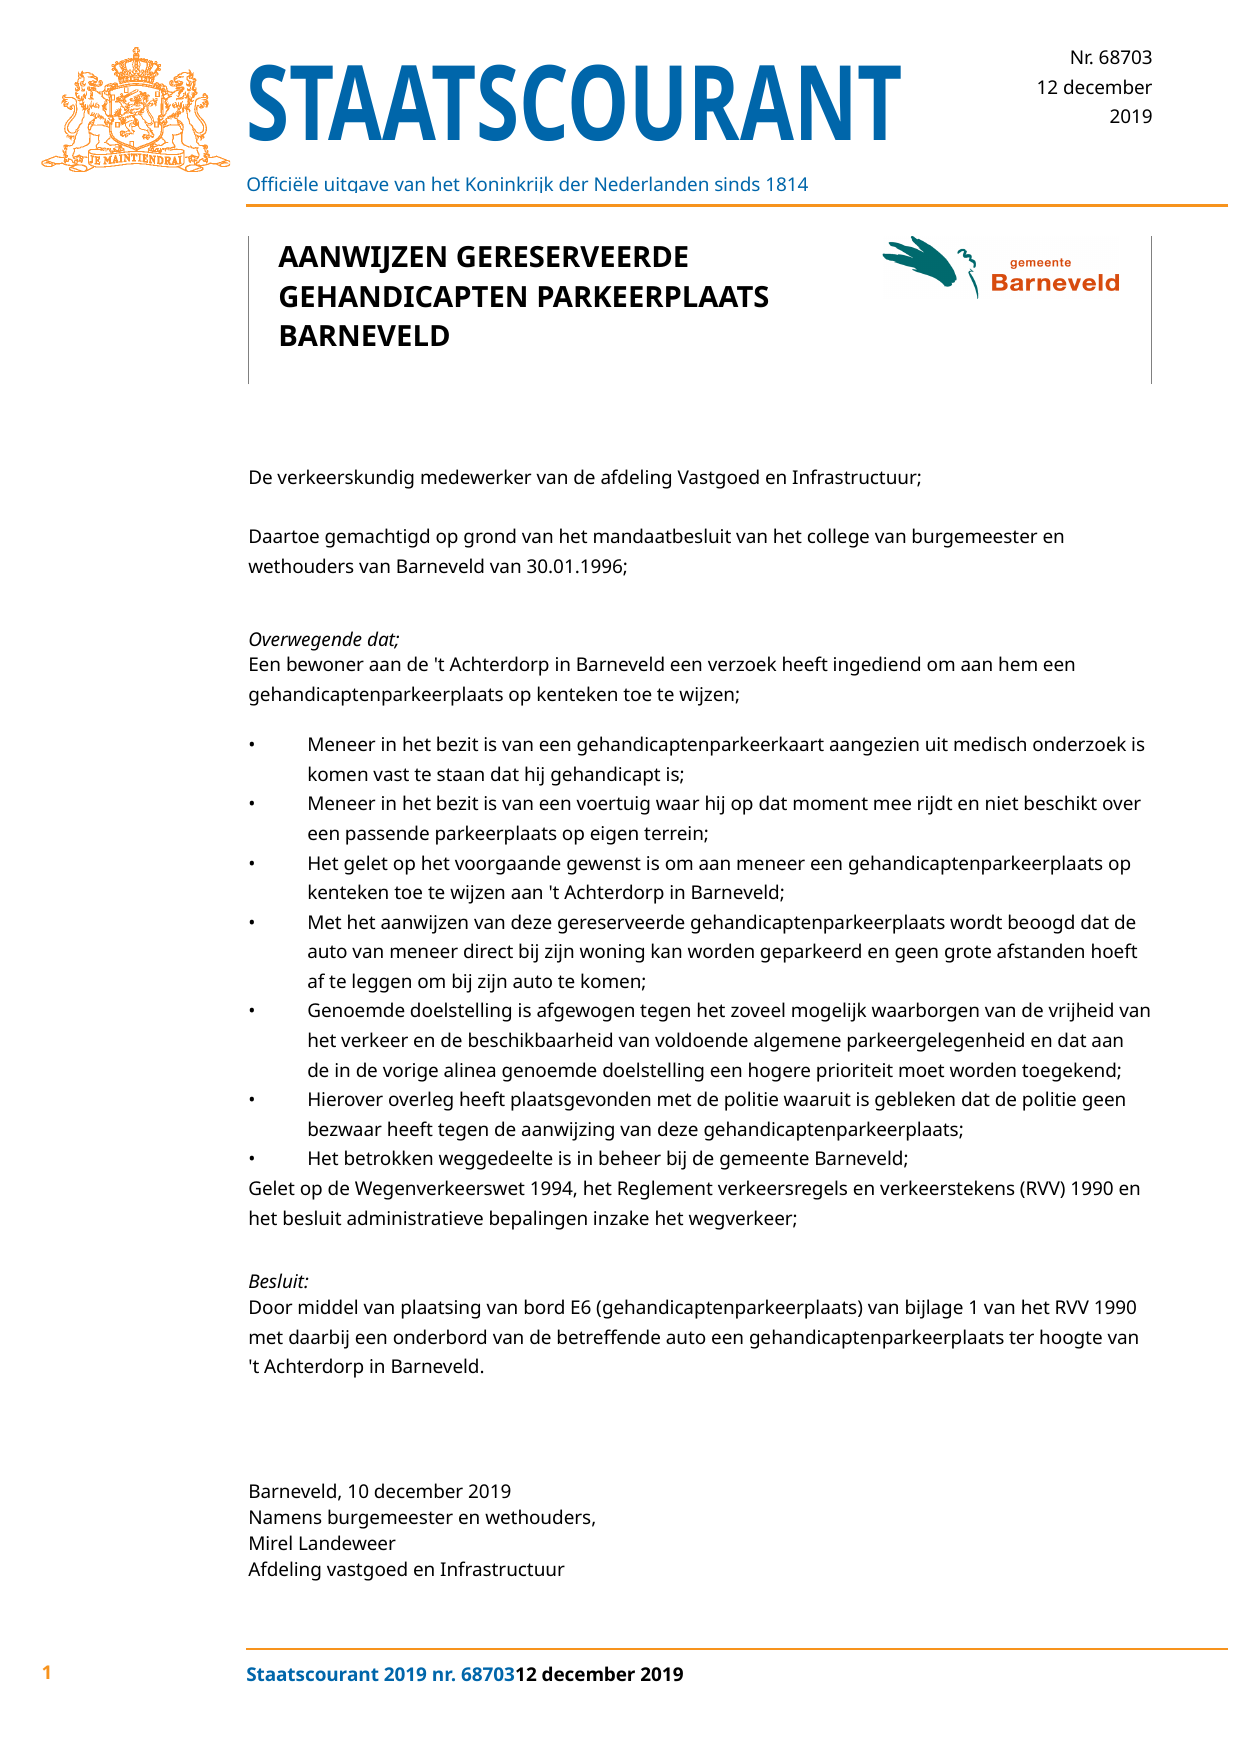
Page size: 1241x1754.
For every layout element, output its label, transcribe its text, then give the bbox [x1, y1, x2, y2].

table_header [850, 236, 1151, 384]
text Door middel van plaatsing van bord E6 (gehandicaptenparkeerplaats) van bijlage 1 van het RVV 1990 met daarbij een onderbord van de betreffende auto een gehandicaptenparkeerplaats ter hoogte van 't Achterdorp in Barneveld. [248, 1294, 1152, 1379]
text Daartoe gemachtigd op grond van het mandaatbesluit van het college van burgemeester en wethouders van Barneveld van 30.01.1996; [248, 523, 1152, 579]
list Het betrokken weggedeelte is in beheer bij de gemeente Barneveld; [248, 1146, 1152, 1171]
picture [882, 236, 1119, 299]
list Het gelet op het voorgaande gewenst is om aan meneer een gehandicaptenparkeerplaats op kenteken toe te wijzen aan 't Achterdorp in Barneveld; [248, 850, 1152, 905]
text Gelet op de Wegenverkeerswet 1994, het Reglement verkeersregels en verkeerstekens (RVV) 1990 en het besluit administratieve bepalingen inzake het wegverkeer; [248, 1175, 1152, 1231]
list Genoemde doelstelling is afgewogen tegen het zoveel mogelijk waarborgen van de vrijheid van het verkeer en de beschikbaarheid van voldoende algemene parkeergelegenheid en dat aan de in de vorige alinea genoemde doelstelling een hogere prioriteit moet worden toegekend; [248, 998, 1152, 1083]
picture [41, 47, 231, 172]
text Besluit: [248, 1269, 1152, 1294]
table_header AANWIJZEN GERESERVEERDE GEHANDICAPTEN PARKEERPLAATS BARNEVELD [249, 236, 850, 384]
text Overwegende dat; [248, 626, 1152, 651]
list Meneer in het bezit is van een gehandicaptenparkeerkaart aangezien uit medisch onderzoek is komen vast te staan dat hij gehandicapt is; [248, 731, 1152, 787]
text Afdeling vastgoed en Infrastructuur [248, 1556, 1152, 1582]
text Barneveld, 10 december 2019 [248, 1479, 1152, 1504]
text De verkeerskundig medewerker van de afdeling Vastgoed en Infrastructuur; [248, 464, 1152, 490]
text Mirel Landeweer [248, 1530, 1152, 1556]
text Namens burgemeester en wethouders, [248, 1504, 1152, 1530]
list Met het aanwijzen van deze gereserveerde gehandicaptenparkeerplaats wordt beoogd dat de auto van meneer direct bij zijn woning kan worden geparkeerd en geen grote afstanden hoeft af te leggen om bij zijn auto te komen; [248, 909, 1152, 994]
list Meneer in het bezit is van een voertuig waar hij op dat moment mee rijdt en niet beschikt over een passende parkeerplaats op eigen terrein; [248, 791, 1152, 846]
text Een bewoner aan de 't Achterdorp in Barneveld een verzoek heeft ingediend om aan hem een gehandicaptenparkeerplaats op kenteken toe te wijzen; [248, 651, 1152, 707]
list Hierover overleg heeft plaatsgevonden met de politie waaruit is gebleken dat de politie geen bezwaar heeft tegen de aanwijzing van deze gehandicaptenparkeerplaats; [248, 1086, 1152, 1142]
